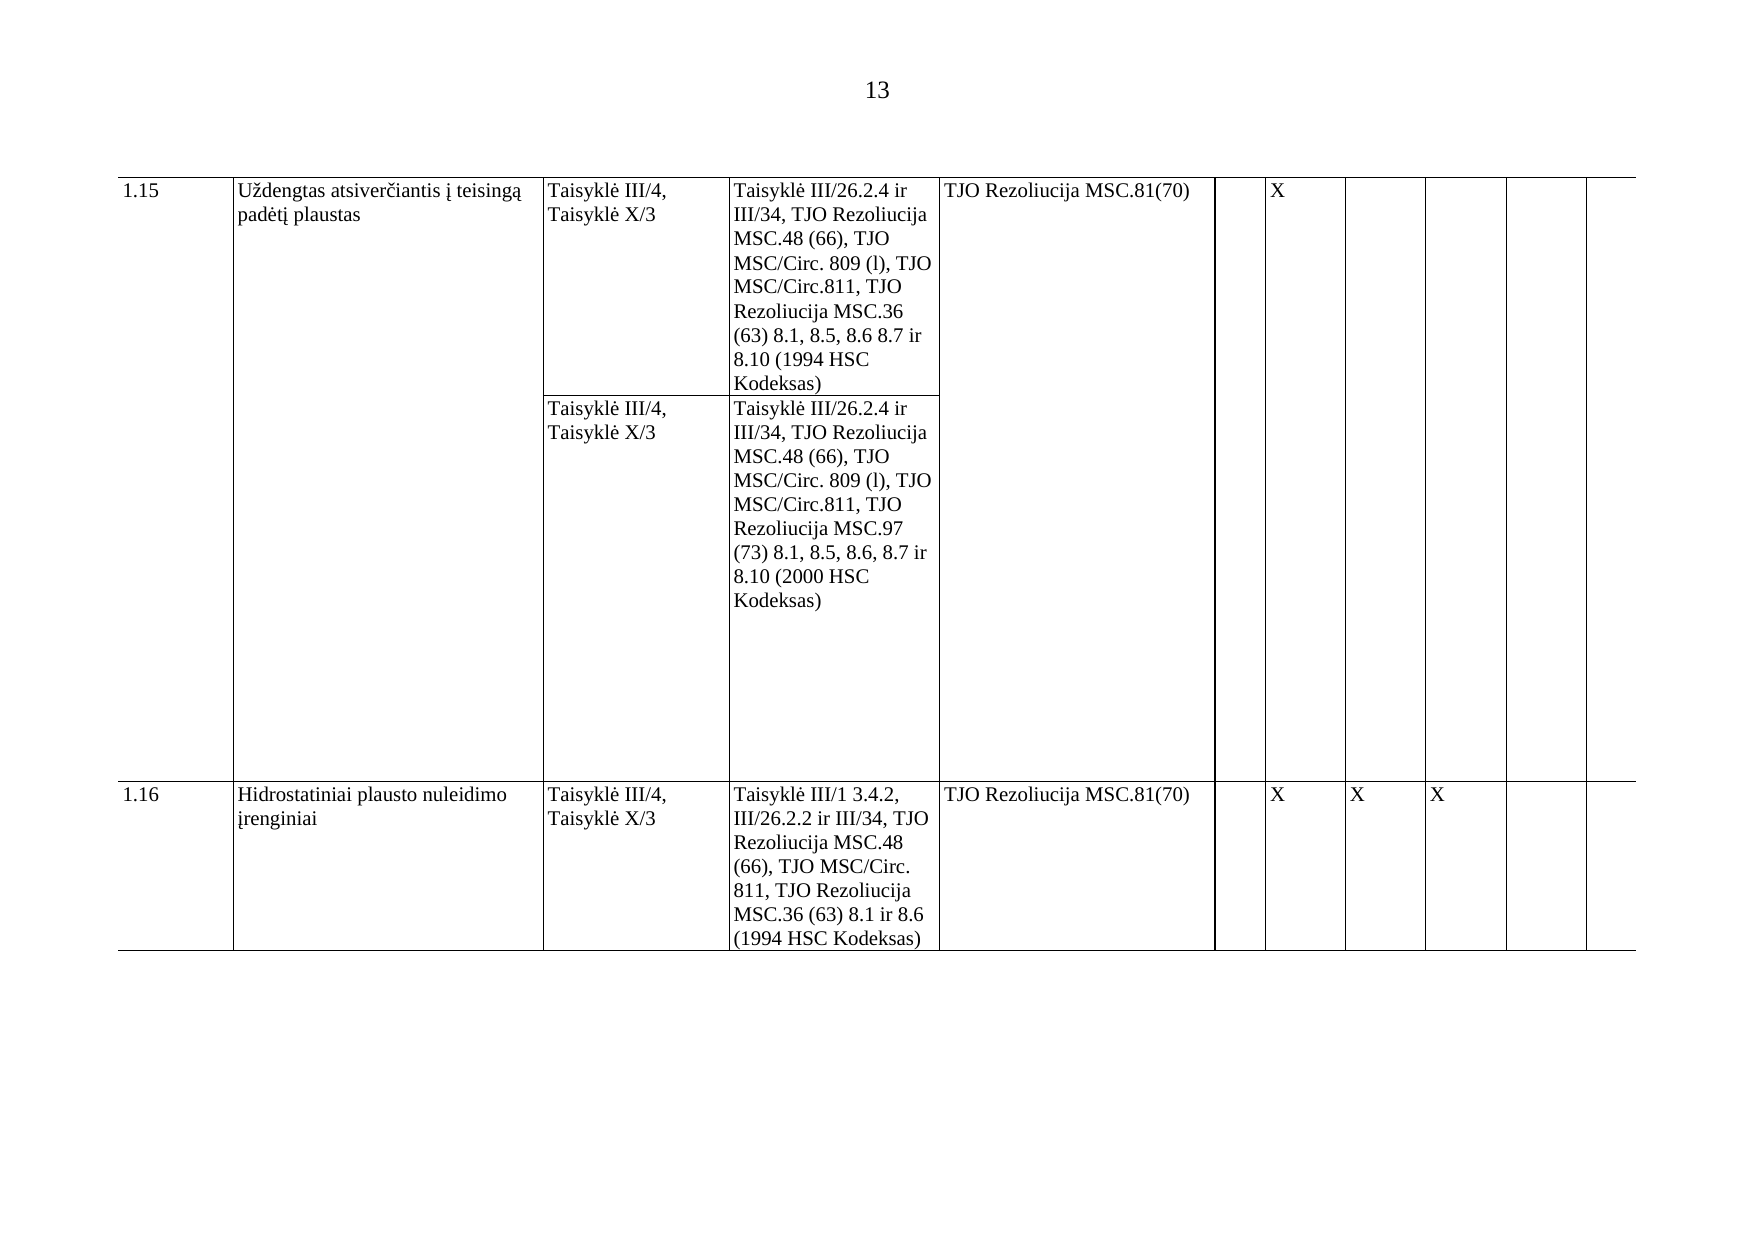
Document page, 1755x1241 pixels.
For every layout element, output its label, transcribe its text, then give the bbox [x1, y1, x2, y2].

table_cell [1346, 178, 1425, 781]
table_cell Taisyklė III/4, Taisyklė X/3 [544, 396, 729, 781]
table_cell [1507, 178, 1586, 781]
table_cell [1587, 782, 1636, 950]
table_cell Taisyklė III/26.2.4 ir III/34, TJO Rezoliucija MSC.48 (66), TJO MSC/Circ. 809 (l), TJO MSC/Circ.811, TJO Rezoliucija MSC.36 (63) 8.1, 8.5, 8.6 8.7 ir 8.10 (1994 HSC Kodeksas) [730, 178, 939, 395]
table_cell 1.16 [118, 782, 233, 950]
table_cell X [1426, 782, 1506, 950]
table_cell Uždengtas atsiverčiantis į teisingą padėtį plaustas [234, 178, 543, 781]
table_cell [1587, 178, 1636, 781]
table_cell Taisyklė III/26.2.4 ir III/34, TJO Rezoliucija MSC.48 (66), TJO MSC/Circ. 809 (l), TJO MSC/Circ.811, TJO Rezoliucija MSC.97 (73) 8.1, 8.5, 8.6, 8.7 ir 8.10 (2000 HSC Kodeksas) [730, 396, 939, 781]
table_cell 1.15 [118, 178, 233, 781]
table_cell Taisyklė III/4, Taisyklė X/3 [544, 178, 729, 395]
table_cell [1426, 178, 1506, 781]
table_cell [1507, 782, 1586, 950]
table_cell [1216, 782, 1265, 950]
table_cell TJO Rezoliucija MSC.81(70) [940, 782, 1214, 950]
table_cell Taisyklė III/4, Taisyklė X/3 [544, 782, 729, 950]
table_cell X [1346, 782, 1425, 950]
table_cell Taisyklė III/1 3.4.2, III/26.2.2 ir III/34, TJO Rezoliucija MSC.48 (66), TJO MSC/Circ. 811, TJO Rezoliucija MSC.36 (63) 8.1 ir 8.6 (1994 HSC Kodeksas) [730, 782, 939, 950]
table_cell [1216, 178, 1265, 781]
table_cell Hidrostatiniai plausto nuleidimo įrenginiai [234, 782, 543, 950]
table_cell X [1266, 782, 1345, 950]
table_cell TJO Rezoliucija MSC.81(70) [940, 178, 1214, 781]
table_cell X [1266, 178, 1345, 781]
